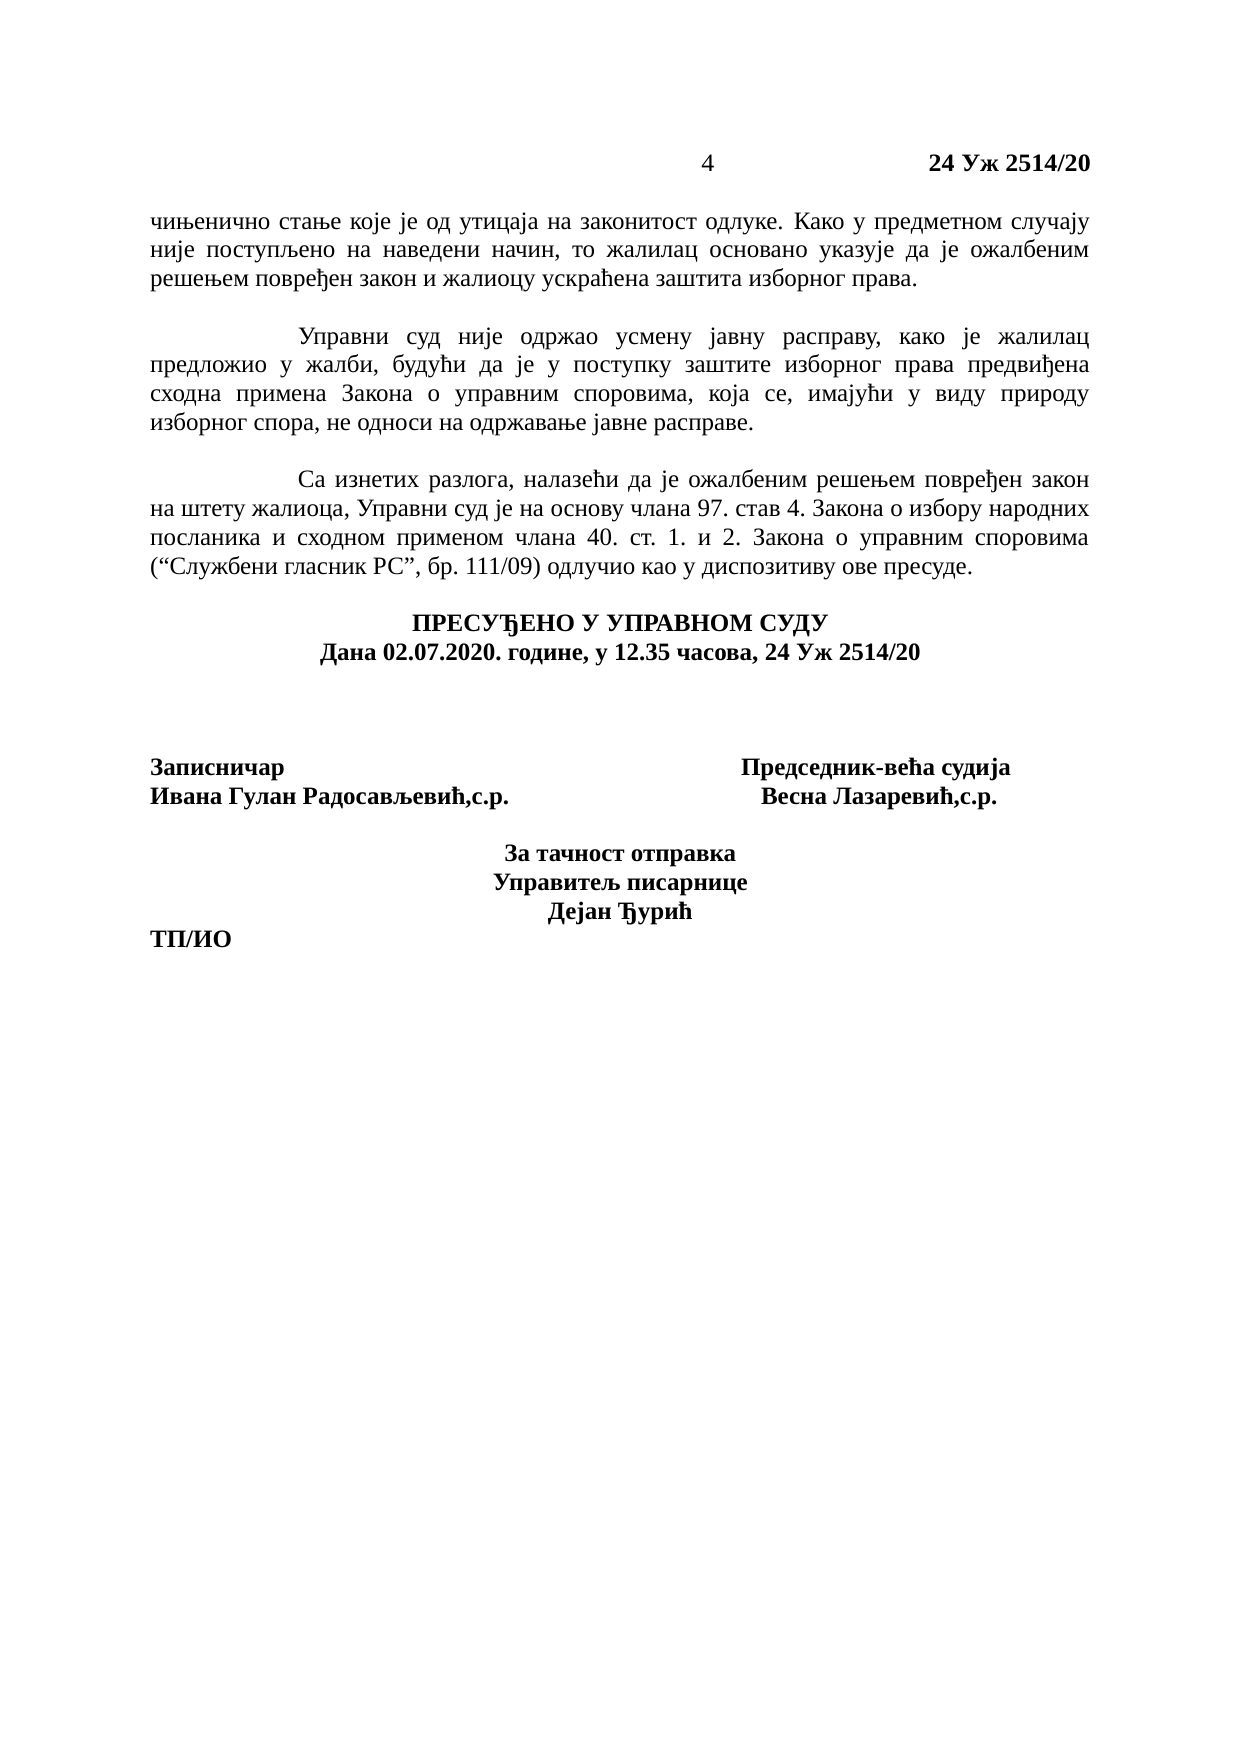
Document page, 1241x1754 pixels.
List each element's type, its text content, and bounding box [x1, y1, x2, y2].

text ПРЕСУЂЕНО У УПРАВНОМ СУДУ [150, 608, 1090, 637]
text Управни суд није одржао усмену јавну расправу, како је жалилац предложио у жалби, будући да је у поступку заштите изборног права предвиђена сходна примена Закона о управним споровима, која се, имајући у виду природу изборног спора, не односи на одржавање јавне расправе. [150, 321, 1090, 436]
text Са изнетих разлога, налазећи да је ожалбеним решењем повређен закон на штету жалиоца, Управни суд је на основу члана 97. став 4. Закона о избору народних посланика и сходном применом члана 40. ст. 1. и 2. Закона о управним споровима (“Службени гласник РС”, бр. 111/09) одлучио као у диспозитиву ове пресуде. [150, 464, 1090, 579]
text Дејан Ђурић [150, 896, 1090, 924]
text За тачност отправка [150, 838, 1090, 867]
text Записничар Председник-већа судија [150, 752, 1090, 781]
text чињенично стање које је од утицаја на законитост одлуке. Како у предметном случају није поступљено на наведени начин, то жалилац основано указује да је ожалбеним решењем повређен закон и жалиоцу ускраћена заштита изборног права. [150, 206, 1090, 292]
text Управитељ писарнице [150, 867, 1090, 896]
text Ивана Гулан Радосављевић,с.р. Весна Лазаревић,с.р. [150, 781, 1090, 809]
text ТП/ИО [150, 924, 1090, 953]
text Дана 02.07.2020. године, у 12.35 часова, 24 Уж 2514/20 [150, 637, 1090, 666]
